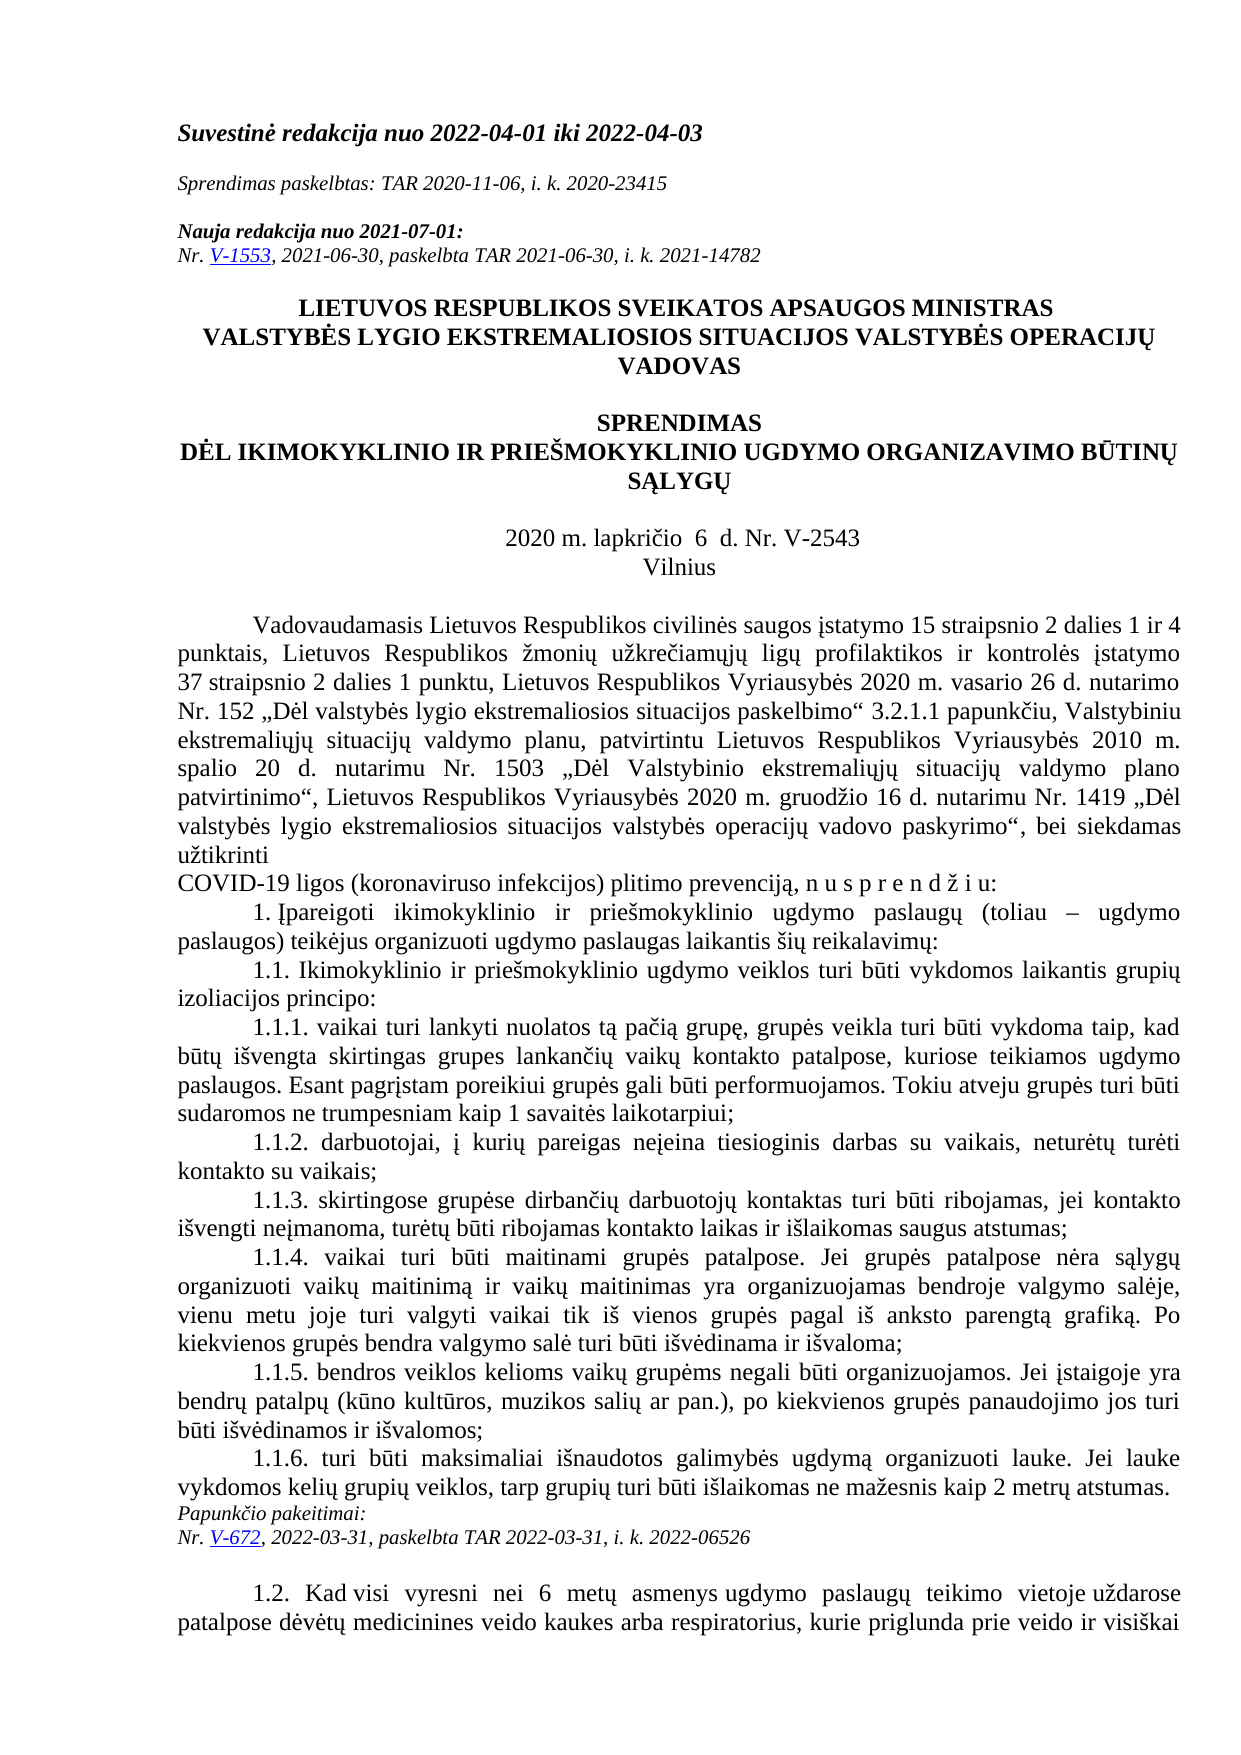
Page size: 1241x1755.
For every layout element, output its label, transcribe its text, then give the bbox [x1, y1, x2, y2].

text Papunkčio pakeitimai: [177, 1501, 1181, 1525]
text Nr. V-1553, 2021-06-30, paskelbta TAR 2021-06-30, i. k. 2021-14782 [177, 243, 1181, 267]
text SPRENDIMAS [177, 408, 1181, 437]
text Suvestinė redakcija nuo 2022-04-01 iki 2022-04-03 [177, 118, 1181, 147]
text Vadovaudamasis Lietuvos Respublikos civilinės saugos įstatymo 15 straipsnio 2 dalies 1 ir 4 punktais, Lietuvos Respublikos žmonių užkrečiamųjų ligų profilaktikos ir kontrolės įstatymo 37 straipsnio 2 dalies 1 punktu, Lietuvos Respublikos Vyriausybės 2020 m. vasario 26 d. nutarimo Nr. 152 „Dėl valstybės lygio ekstremaliosios situacijos paskelbimo“ 3.2.1.1 papunkčiu, Valstybiniu ekstremaliųjų situacijų valdymo planu, patvirtintu Lietuvos Respublikos Vyriausybės 2010 m. spalio 20 d. nutarimu Nr. 1503 „Dėl Valstybinio ekstremaliųjų situacijų valdymo plano patvirtinimo“, Lietuvos Respublikos Vyriausybės 2020 m. gruodžio 16 d. nutarimu Nr. 1419 „Dėl valstybės lygio ekstremaliosios situacijos valstybės operacijų vadovo paskyrimo“, bei siekdamas užtikrinti COVID-19 ligos (koronaviruso infekcijos) plitimo prevenciją, n u s p r e n d ž i u: [177, 610, 1181, 897]
text 1.2. Kad visi vyresni nei 6 metų asmenys ugdymo paslaugų teikimo vietoje uždarose patalpose dėvėtų medicinines veido kaukes arba respiratorius, kurie priglunda prie veido ir visiškai [177, 1578, 1181, 1635]
text 1. Įpareigoti ikimokyklinio ir priešmokyklinio ugdymo paslaugų (toliau – ugdymo paslaugos) teikėjus organizuoti ugdymo paslaugas laikantis šių reikalavimų: [177, 897, 1181, 955]
text VALSTYBĖS LYGIO EKSTREMALIOSIOS SITUACIJOS VALSTYBĖS OPERACIJŲ VADOVAS [177, 322, 1181, 380]
text 2020 m. lapkričio 6 d. Nr. V-2543 Vilnius [177, 523, 1181, 581]
text Sprendimas paskelbtas: TAR 2020-11-06, i. k. 2020-23415 [177, 171, 1181, 195]
text LIETUVOS RESPUBLIKOS SVEIKATOS APSAUGOS MINISTRAS [177, 293, 1181, 322]
text 1.1.3. skirtingose grupėse dirbančių darbuotojų kontaktas turi būti ribojamas, jei kontakto išvengti neįmanoma, turėtų būti ribojamas kontakto laikas ir išlaikomas saugus atstumas; [177, 1185, 1181, 1242]
text 1.1.2. darbuotojai, į kurių pareigas neįeina tiesioginis darbas su vaikais, neturėtų turėti kontakto su vaikais; [177, 1127, 1181, 1185]
text Nr. V-672, 2022-03-31, paskelbta TAR 2022-03-31, i. k. 2022-06526 [177, 1525, 1181, 1549]
text Nauja redakcija nuo 2021-07-01: [177, 219, 1181, 243]
text 1.1.1. vaikai turi lankyti nuolatos tą pačią grupę, grupės veikla turi būti vykdoma taip, kad būtų išvengta skirtingas grupes lankančių vaikų kontakto patalpose, kuriose teikiamos ugdymo paslaugos. Esant pagrįstam poreikiui grupės gali būti performuojamos. Tokiu atveju grupės turi būti sudaromos ne trumpesniam kaip 1 savaitės laikotarpiui; [177, 1012, 1181, 1127]
text 1.1.4. vaikai turi būti maitinami grupės patalpose. Jei grupės patalpose nėra sąlygų organizuoti vaikų maitinimą ir vaikų maitinimas yra organizuojamas bendroje valgymo salėje, vienu metu joje turi valgyti vaikai tik iš vienos grupės pagal iš anksto parengtą grafiką. Po kiekvienos grupės bendra valgymo salė turi būti išvėdinama ir išvaloma; [177, 1242, 1181, 1357]
text 1.1.6. turi būti maksimaliai išnaudotos galimybės ugdymą organizuoti lauke. Jei lauke vykdomos kelių grupių veiklos, tarp grupių turi būti išlaikomas ne mažesnis kaip 2 metrų atstumas. [177, 1443, 1181, 1501]
text 1.1. Ikimokyklinio ir priešmokyklinio ugdymo veiklos turi būti vykdomos laikantis grupių izoliacijos principo: [177, 955, 1181, 1012]
text 1.1.5. bendros veiklos kelioms vaikų grupėms negali būti organizuojamos. Jei įstaigoje yra bendrų patalpų (kūno kultūros, muzikos salių ar pan.), po kiekvienos grupės panaudojimo jos turi būti išvėdinamos ir išvalomos; [177, 1357, 1181, 1443]
text DĖL IKIMOKYKLINIO IR PRIEŠMOKYKLINIO UGDYMO ORGANIZAVIMO BŪTINŲ SĄLYGŲ [177, 437, 1181, 495]
